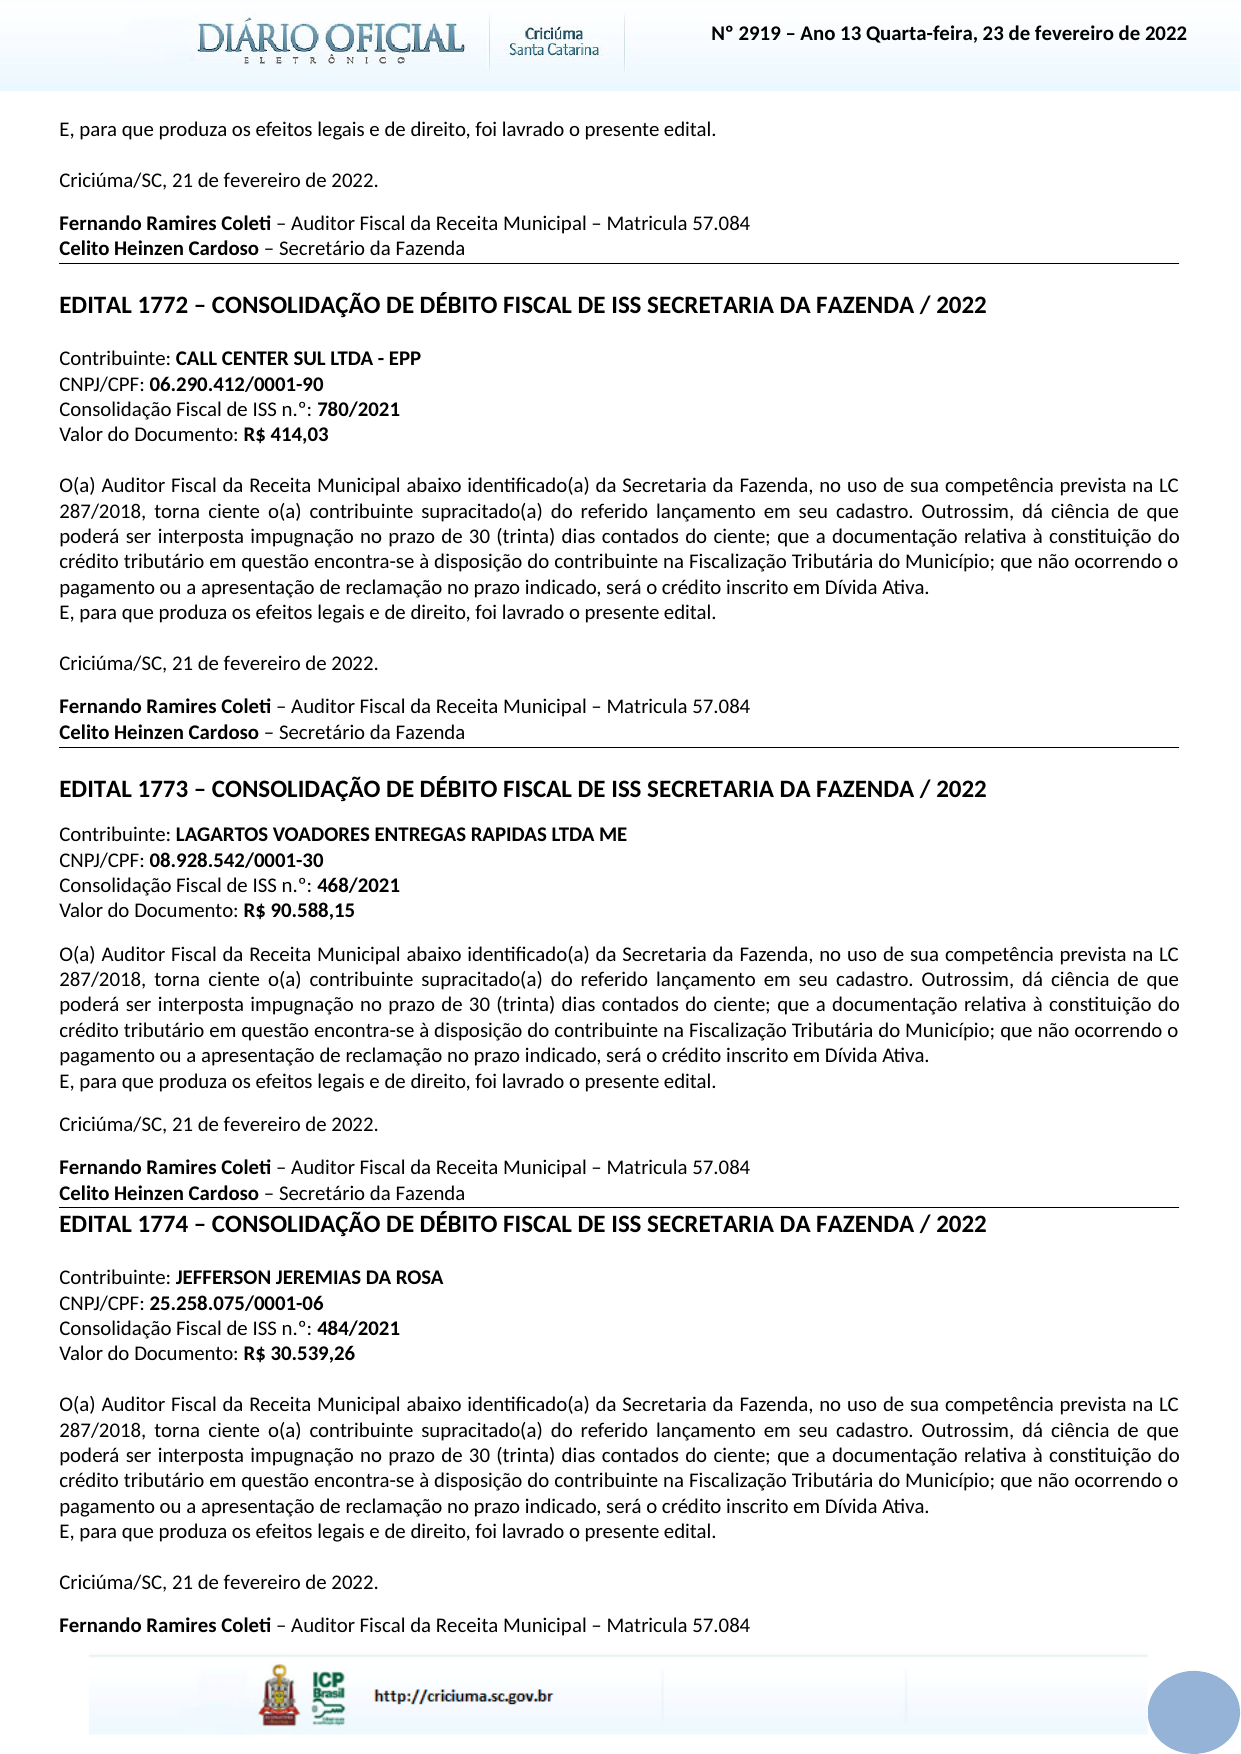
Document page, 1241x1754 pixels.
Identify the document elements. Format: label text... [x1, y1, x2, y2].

text CNPJ/CPF: 08.928.542/0001-30 [59, 847, 1181, 872]
text Celito Heinzen Cardoso – Secretário da Fazenda [59, 719, 1179, 747]
text Criciúma/SC, 21 de fevereiro de 2022. [59, 1569, 1181, 1595]
text Fernando Ramires Coleti – Auditor Fiscal da Receita Municipal – Matricula 57.084 [59, 210, 1179, 236]
text CNPJ/CPF: 25.258.075/0001-06 [59, 1290, 1181, 1315]
text Fernando Ramires Coleti – Auditor Fiscal da Receita Municipal – Matricula 57.084 [59, 694, 1179, 719]
text Consolidação Fiscal de ISS n.º: 468/2021 [59, 872, 1181, 898]
text Contribuinte: JEFFERSON JEREMIAS DA ROSA [59, 1264, 1181, 1290]
text Contribuinte: CALL CENTER SUL LTDA - EPP [59, 345, 1181, 371]
text Consolidação Fiscal de ISS n.º: 484/2021 [59, 1315, 1181, 1341]
text Criciúma/SC, 21 de fevereiro de 2022. [59, 167, 1181, 192]
text Criciúma/SC, 21 de fevereiro de 2022. [59, 650, 1181, 676]
text Valor do Documento: R$ 90.588,15 [59, 898, 1181, 923]
text EDITAL 1773 – CONSOLIDAÇÃO DE DÉBITO FISCAL DE ISS SECRETARIA DA FAZENDA / 2022 [59, 773, 1181, 803]
text EDITAL 1772 – CONSOLIDAÇÃO DE DÉBITO FISCAL DE ISS SECRETARIA DA FAZENDA / 2022 [59, 289, 1181, 320]
text Celito Heinzen Cardoso – Secretário da Fazenda [59, 1180, 1179, 1207]
text Criciúma/SC, 21 de fevereiro de 2022. [59, 1111, 1181, 1137]
text Fernando Ramires Coleti – Auditor Fiscal da Receita Municipal – Matricula 57.084 [59, 1612, 1179, 1638]
text O(a) Auditor Fiscal da Receita Municipal abaixo identificado(a) da Secretaria da Fazenda, no uso de sua competência prevista na LC 287/2018, torna ciente o(a) contribuinte supracitado(a) do referido lançamento em seu cadastro. Outrossim, dá ciência de que poderá ser interposta impugnação no prazo de 30 (trinta) dias contados do ciente; que a documentação relativa à constituição do crédito tributário em questão encontra-se à disposição do contribuinte na Fiscalização Tributária do Município; que não ocorrendo o pagamento ou a apresentação de reclamação no prazo indicado, será o crédito inscrito em Dívida Ativa. [59, 472, 1181, 599]
text EDITAL 1774 – CONSOLIDAÇÃO DE DÉBITO FISCAL DE ISS SECRETARIA DA FAZENDA / 2022 [59, 1208, 1181, 1239]
text Valor do Documento: R$ 30.539,26 [59, 1341, 1181, 1366]
text E, para que produza os efeitos legais e de direito, foi lavrado o presente edital. [59, 1518, 1181, 1544]
text Consolidação Fiscal de ISS n.º: 780/2021 [59, 396, 1181, 422]
text Valor do Documento: R$ 414,03 [59, 422, 1181, 447]
text E, para que produza os efeitos legais e de direito, foi lavrado o presente edital. [59, 1068, 1181, 1093]
text CNPJ/CPF: 06.290.412/0001-90 [59, 371, 1181, 396]
text E, para que produza os efeitos legais e de direito, foi lavrado o presente edital. [59, 599, 1181, 625]
text E, para que produza os efeitos legais e de direito, foi lavrado o presente edital. [59, 116, 1181, 141]
text Celito Heinzen Cardoso – Secretário da Fazenda [59, 236, 1179, 263]
text O(a) Auditor Fiscal da Receita Municipal abaixo identificado(a) da Secretaria da Fazenda, no uso de sua competência prevista na LC 287/2018, torna ciente o(a) contribuinte supracitado(a) do referido lançamento em seu cadastro. Outrossim, dá ciência de que poderá ser interposta impugnação no prazo de 30 (trinta) dias contados do ciente; que a documentação relativa à constituição do crédito tributário em questão encontra-se à disposição do contribuinte na Fiscalização Tributária do Município; que não ocorrendo o pagamento ou a apresentação de reclamação no prazo indicado, será o crédito inscrito em Dívida Ativa. [59, 1391, 1181, 1518]
text O(a) Auditor Fiscal da Receita Municipal abaixo identificado(a) da Secretaria da Fazenda, no uso de sua competência prevista na LC 287/2018, torna ciente o(a) contribuinte supracitado(a) do referido lançamento em seu cadastro. Outrossim, dá ciência de que poderá ser interposta impugnação no prazo de 30 (trinta) dias contados do ciente; que a documentação relativa à constituição do crédito tributário em questão encontra-se à disposição do contribuinte na Fiscalização Tributária do Município; que não ocorrendo o pagamento ou a apresentação de reclamação no prazo indicado, será o crédito inscrito em Dívida Ativa. [59, 941, 1181, 1068]
text Contribuinte: LAGARTOS VOADORES ENTREGAS RAPIDAS LTDA ME [59, 821, 1181, 847]
text Fernando Ramires Coleti – Auditor Fiscal da Receita Municipal – Matricula 57.084 [59, 1154, 1179, 1180]
